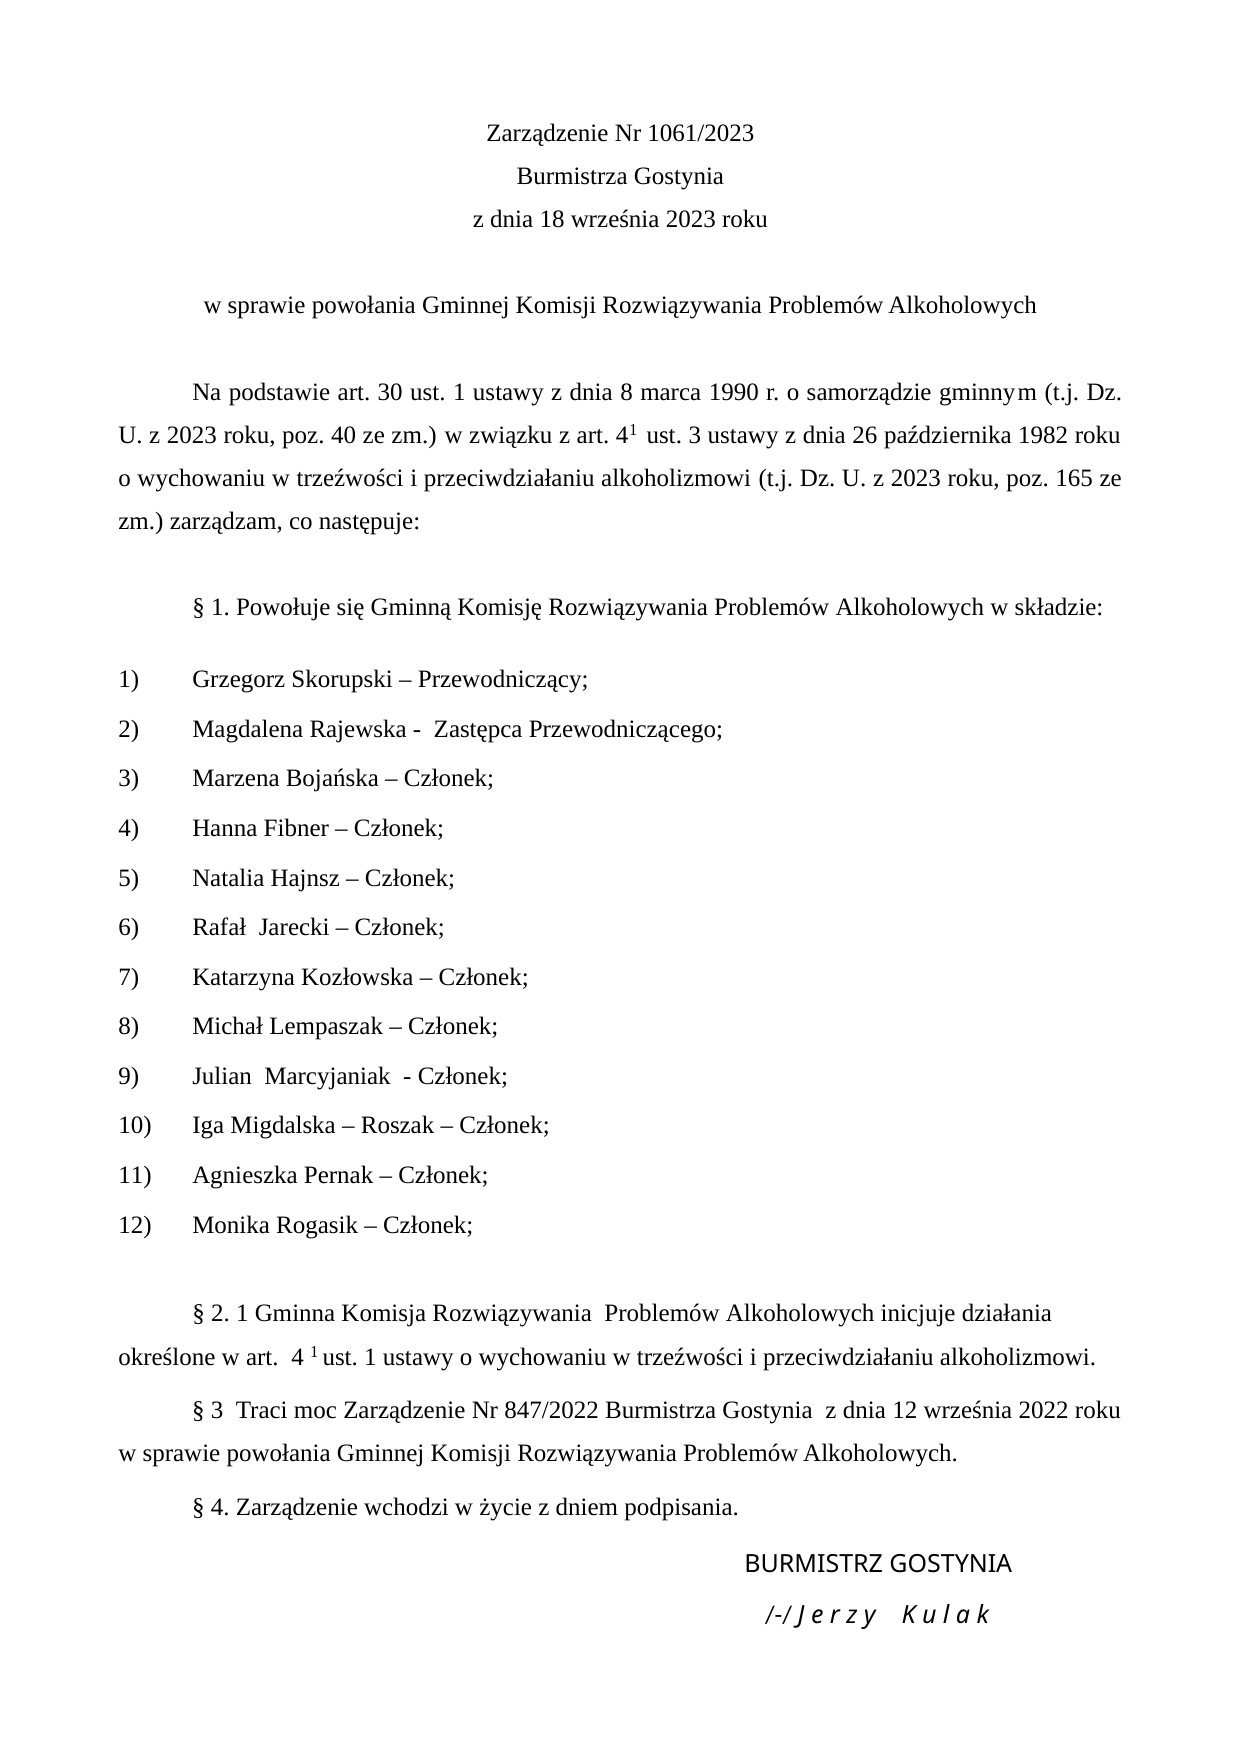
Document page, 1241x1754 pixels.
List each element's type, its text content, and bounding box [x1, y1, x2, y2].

list Rafał Jarecki – Członek; [118, 912, 1122, 941]
list Julian Marcyjaniak - Członek; [118, 1061, 1122, 1090]
text BURMISTRZ GOSTYNIA [634, 1545, 1122, 1579]
text § 4. Zarządzenie wchodzi w życie z dniem podpisania. [118, 1492, 1122, 1521]
list Hanna Fibner – Członek; [118, 813, 1122, 842]
text w sprawie powołania Gminnej Komisji Rozwiązywania Problemów Alkoholowych [118, 291, 1122, 319]
list Agnieszka Pernak – Członek; [118, 1160, 1122, 1189]
list Natalia Hajnsz – Członek; [118, 863, 1122, 891]
text § 2. 1 Gminna Komisja Rozwiązywania Problemów Alkoholowych inicjuje działania określone w art. 4 1 ust. 1 ustawy o wychowaniu w trzeźwości i przeciwdziałaniu alkoholizmowi. [118, 1298, 1122, 1370]
text /-/ J e r z y K u l a k [634, 1596, 1122, 1631]
list Iga Migdalska – Roszak – Członek; [118, 1111, 1122, 1139]
list Grzegorz Skorupski – Przewodniczący; [118, 664, 1122, 693]
text Na podstawie art. 30 ust. 1 ustawy z dnia 8 marca 1990 r. o samorządzie gminnym (t.j. Dz. U. z 2023 roku, poz. 40 ze zm.) w związku z art. 41 ust. 3 ustawy z dnia 26 października 1982 roku o wychowaniu w trzeźwości i przeciwdziałaniu alkoholizmowi (t.j. Dz. U. z 2023 roku, poz. 165 ze zm.) zarządzam, co następuje: [118, 377, 1122, 535]
text Zarządzenie Nr 1061/2023 [118, 118, 1122, 147]
list Monika Rogasik – Członek; [118, 1210, 1122, 1238]
list Michał Lempaszak – Członek; [118, 1011, 1122, 1040]
list Magdalena Rajewska - Zastępca Przewodniczącego; [118, 714, 1122, 743]
list Katarzyna Kozłowska – Członek; [118, 962, 1122, 991]
text Burmistrza Gostynia [118, 161, 1122, 190]
list Marzena Bojańska – Członek; [118, 763, 1122, 792]
text § 1. Powołuje się Gminną Komisję Rozwiązywania Problemów Alkoholowych w składzie: [118, 592, 1122, 621]
text z dnia 18 września 2023 roku [118, 204, 1122, 233]
text § 3 Traci moc Zarządzenie Nr 847/2022 Burmistrza Gostynia z dnia 12 września 2022 roku w sprawie powołania Gminnej Komisji Rozwiązywania Problemów Alkoholowych. [118, 1395, 1122, 1467]
